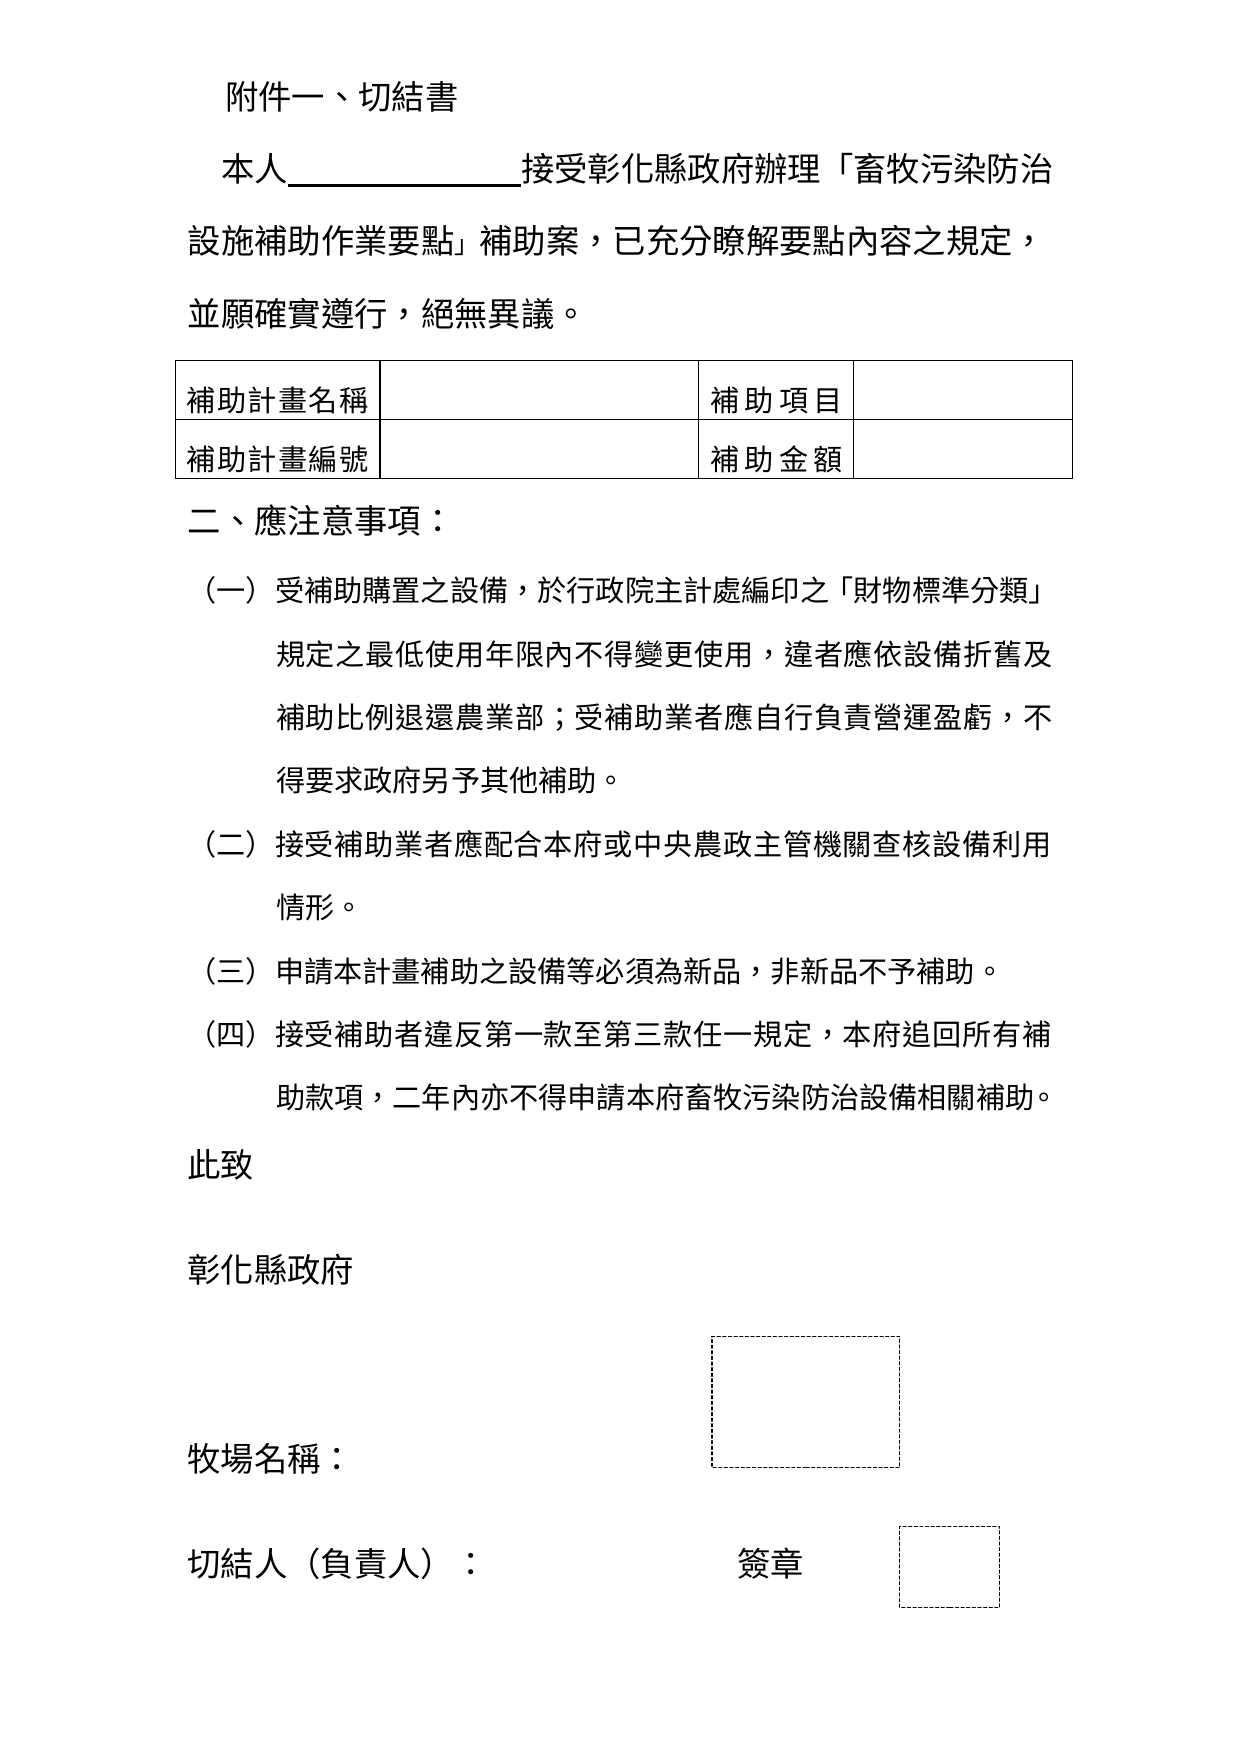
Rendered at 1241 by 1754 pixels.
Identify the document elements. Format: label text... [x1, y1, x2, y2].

table_header [854, 361, 1072, 419]
text 彰化縣政府 [187, 1243, 1053, 1292]
table_header [381, 361, 698, 419]
text 切結人（負責人）： 簽章 [187, 1538, 899, 1586]
table_cell 補助金額 [699, 420, 853, 478]
table_cell 補助計畫編號 [176, 420, 379, 478]
list 接受補助者違反第一款至第三款任一規定，本府追回所有補助款項，二年內亦不得申請本府畜牧污染防治設備相關補助。 [187, 1012, 1053, 1117]
table_cell [854, 420, 1072, 478]
table_cell [381, 420, 698, 478]
table_header 補助項目 [699, 361, 853, 419]
text 本人 接受彰化縣政府辦理「畜牧污染防治設施補助作業要點」補助案，已充分瞭解要點內容之規定，並願確實遵行，絕無異議。 [187, 143, 1053, 336]
table_header 補助計畫名稱 [176, 361, 379, 419]
list 受補助購置之設備，於行政院主計處編印之「財物標準分類」規定之最低使用年限內不得變更使用，違者應依設備折舊及補助比例退還農業部；受補助業者應自行負責營運盈虧，不得要求政府另予其他補助。 [187, 568, 1053, 800]
text 附件一、切結書 [187, 71, 1053, 119]
list 申請本計畫補助之設備等必須為新品，非新品不予補助。 [187, 948, 1053, 991]
text [1000, 1538, 1053, 1586]
text 牧場名稱： [187, 1433, 1053, 1481]
text 此致 [187, 1138, 1053, 1187]
list 接受補助業者應配合本府或中央農政主管機關查核設備利用情形。 [187, 821, 1053, 927]
text 二、應注意事項： [187, 495, 1053, 543]
